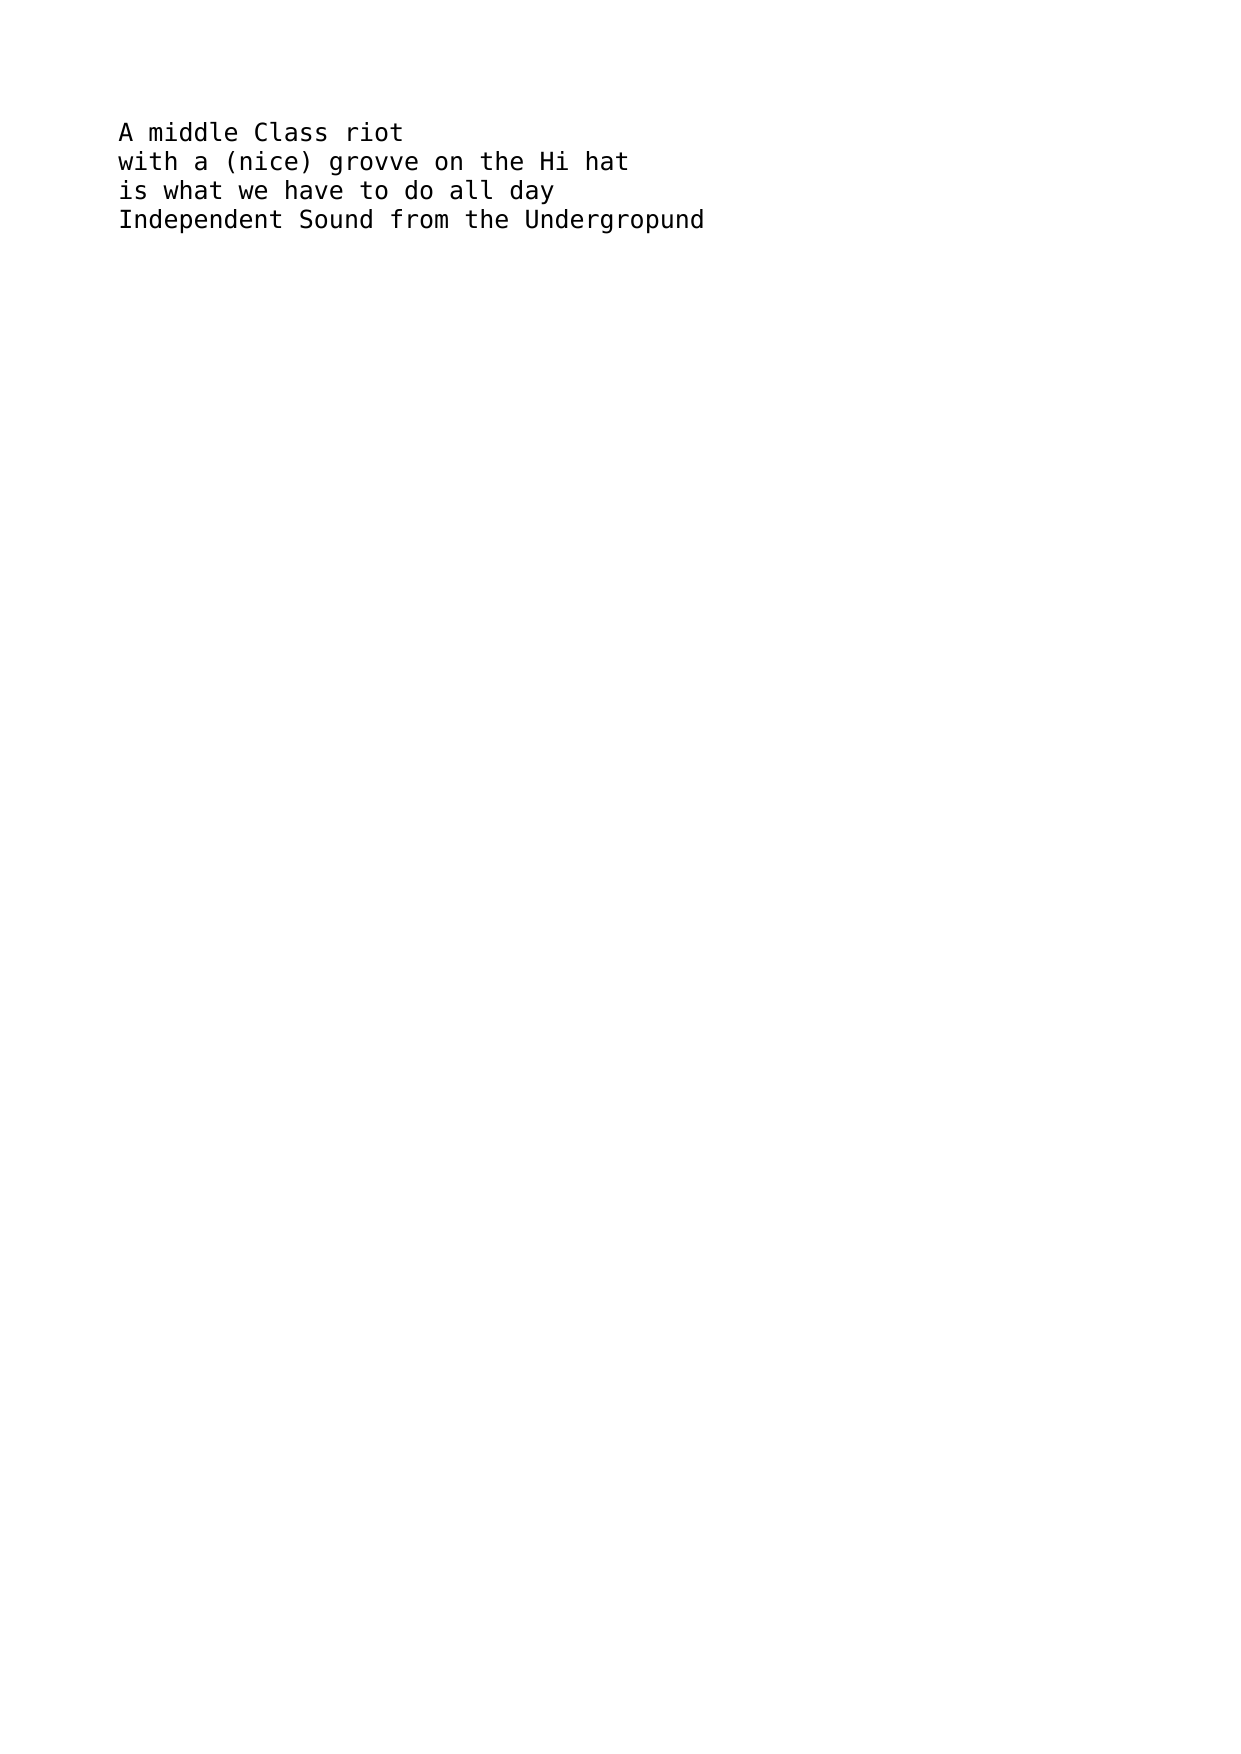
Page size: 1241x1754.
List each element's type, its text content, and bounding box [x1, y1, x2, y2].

text A middle Class riot with a (nice) grovve on the Hi hat is what we have to do all day Independent Sound from the Undergropund [118, 118, 1122, 235]
